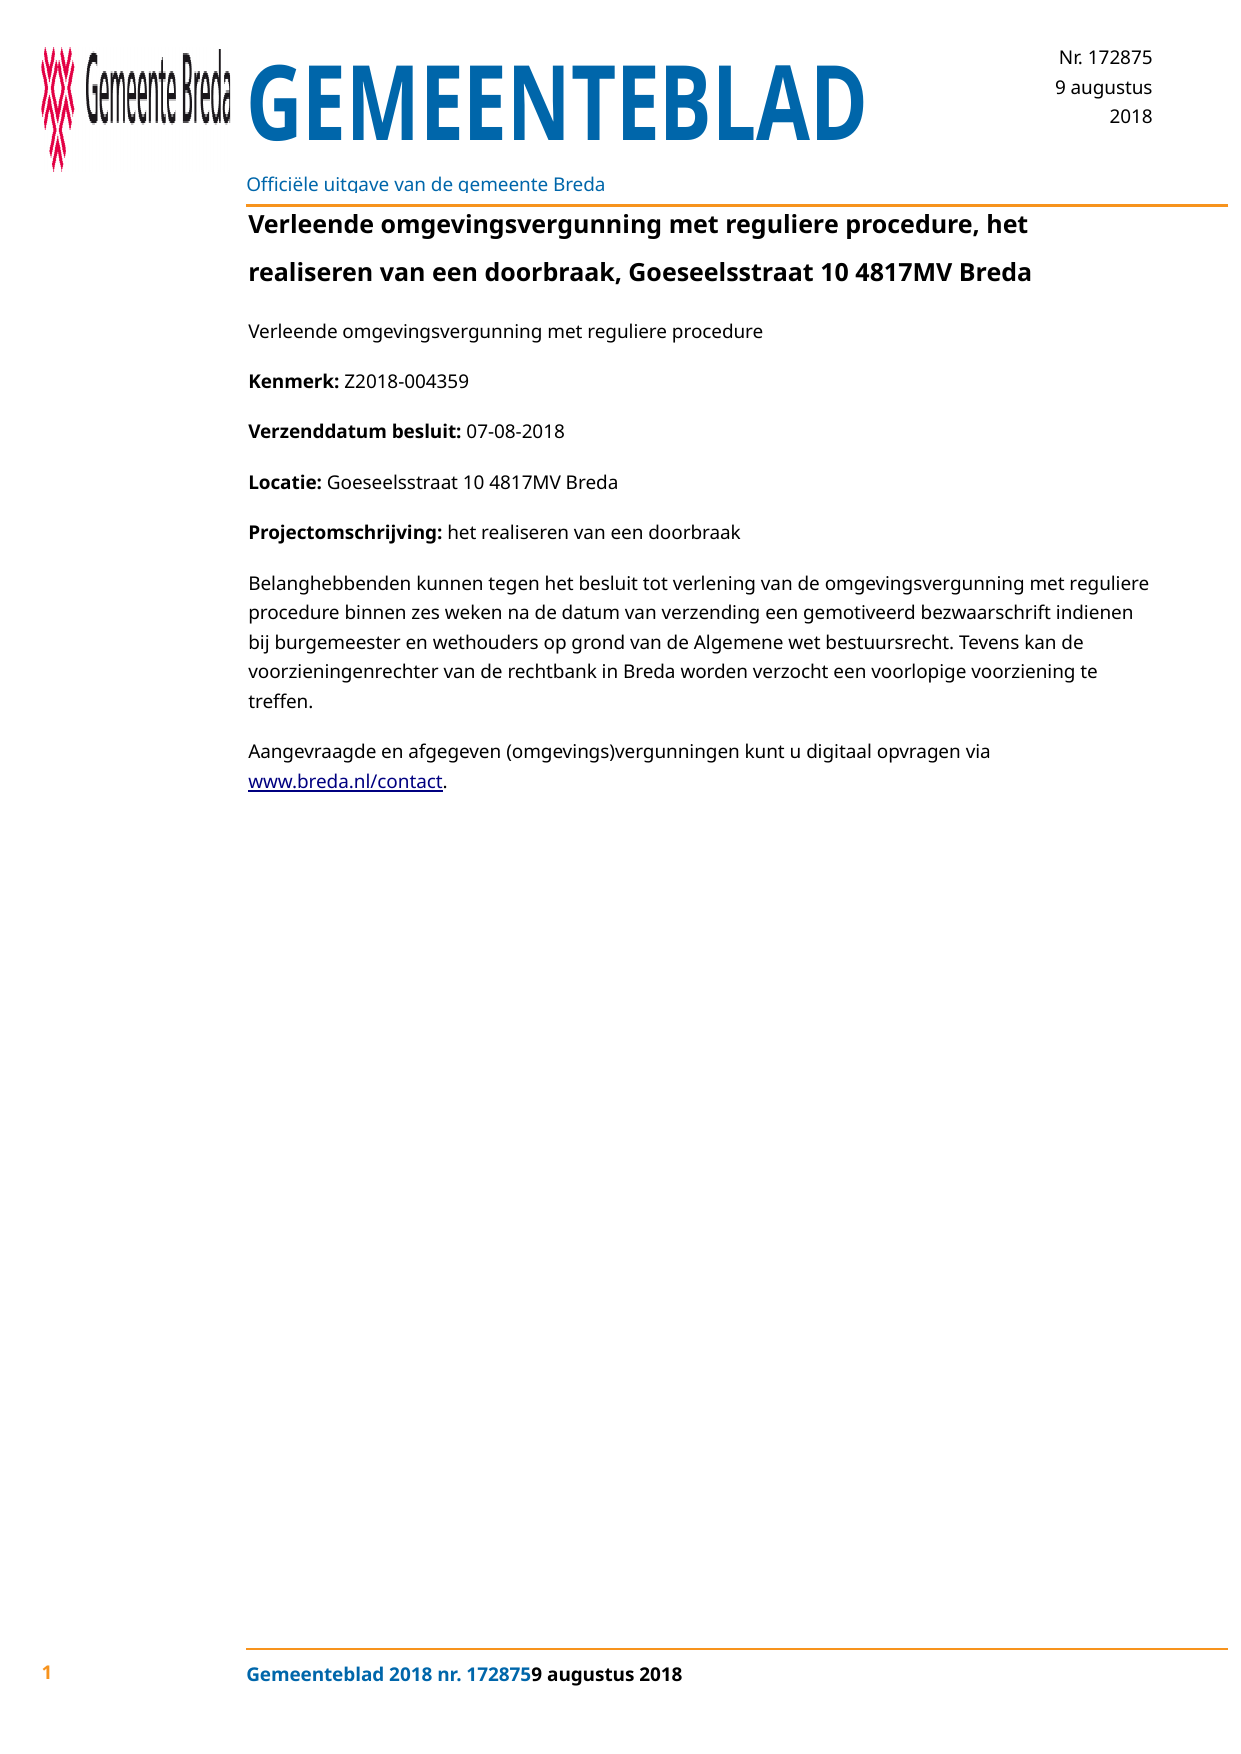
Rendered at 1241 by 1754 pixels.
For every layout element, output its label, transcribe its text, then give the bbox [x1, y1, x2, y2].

picture [41, 47, 231, 172]
text Verleende omgevingsvergunning met reguliere procedure, het realiseren van een doorbraak, Goeseelsstraat 10 4817MV Breda [248, 207, 1152, 288]
text Projectomschrijving: het realiseren van een doorbraak [248, 519, 1152, 545]
text Locatie: Goeseelsstraat 10 4817MV Breda [248, 469, 1152, 495]
text Verleende omgevingsvergunning met reguliere procedure [248, 318, 1152, 344]
text Kenmerk: Z2018-004359 [248, 368, 1152, 394]
text Aangevraagde en afgegeven (omgevings)vergunningen kunt u digitaal opvragen via www.breda.nl/contact. [248, 739, 1152, 794]
text Belanghebbenden kunnen tegen het besluit tot verlening van de omgevingsvergunning met reguliere procedure binnen zes weken na de datum van verzending een gemotiveerd bezwaarschrift indienen bij burgemeester en wethouders op grond van de Algemene wet bestuursrecht. Tevens kan de voorzieningenrechter van de rechtbank in Breda worden verzocht een voorlopige voorziening te treffen. [248, 570, 1152, 714]
text Verzenddatum besluit: 07-08-2018 [248, 419, 1152, 444]
